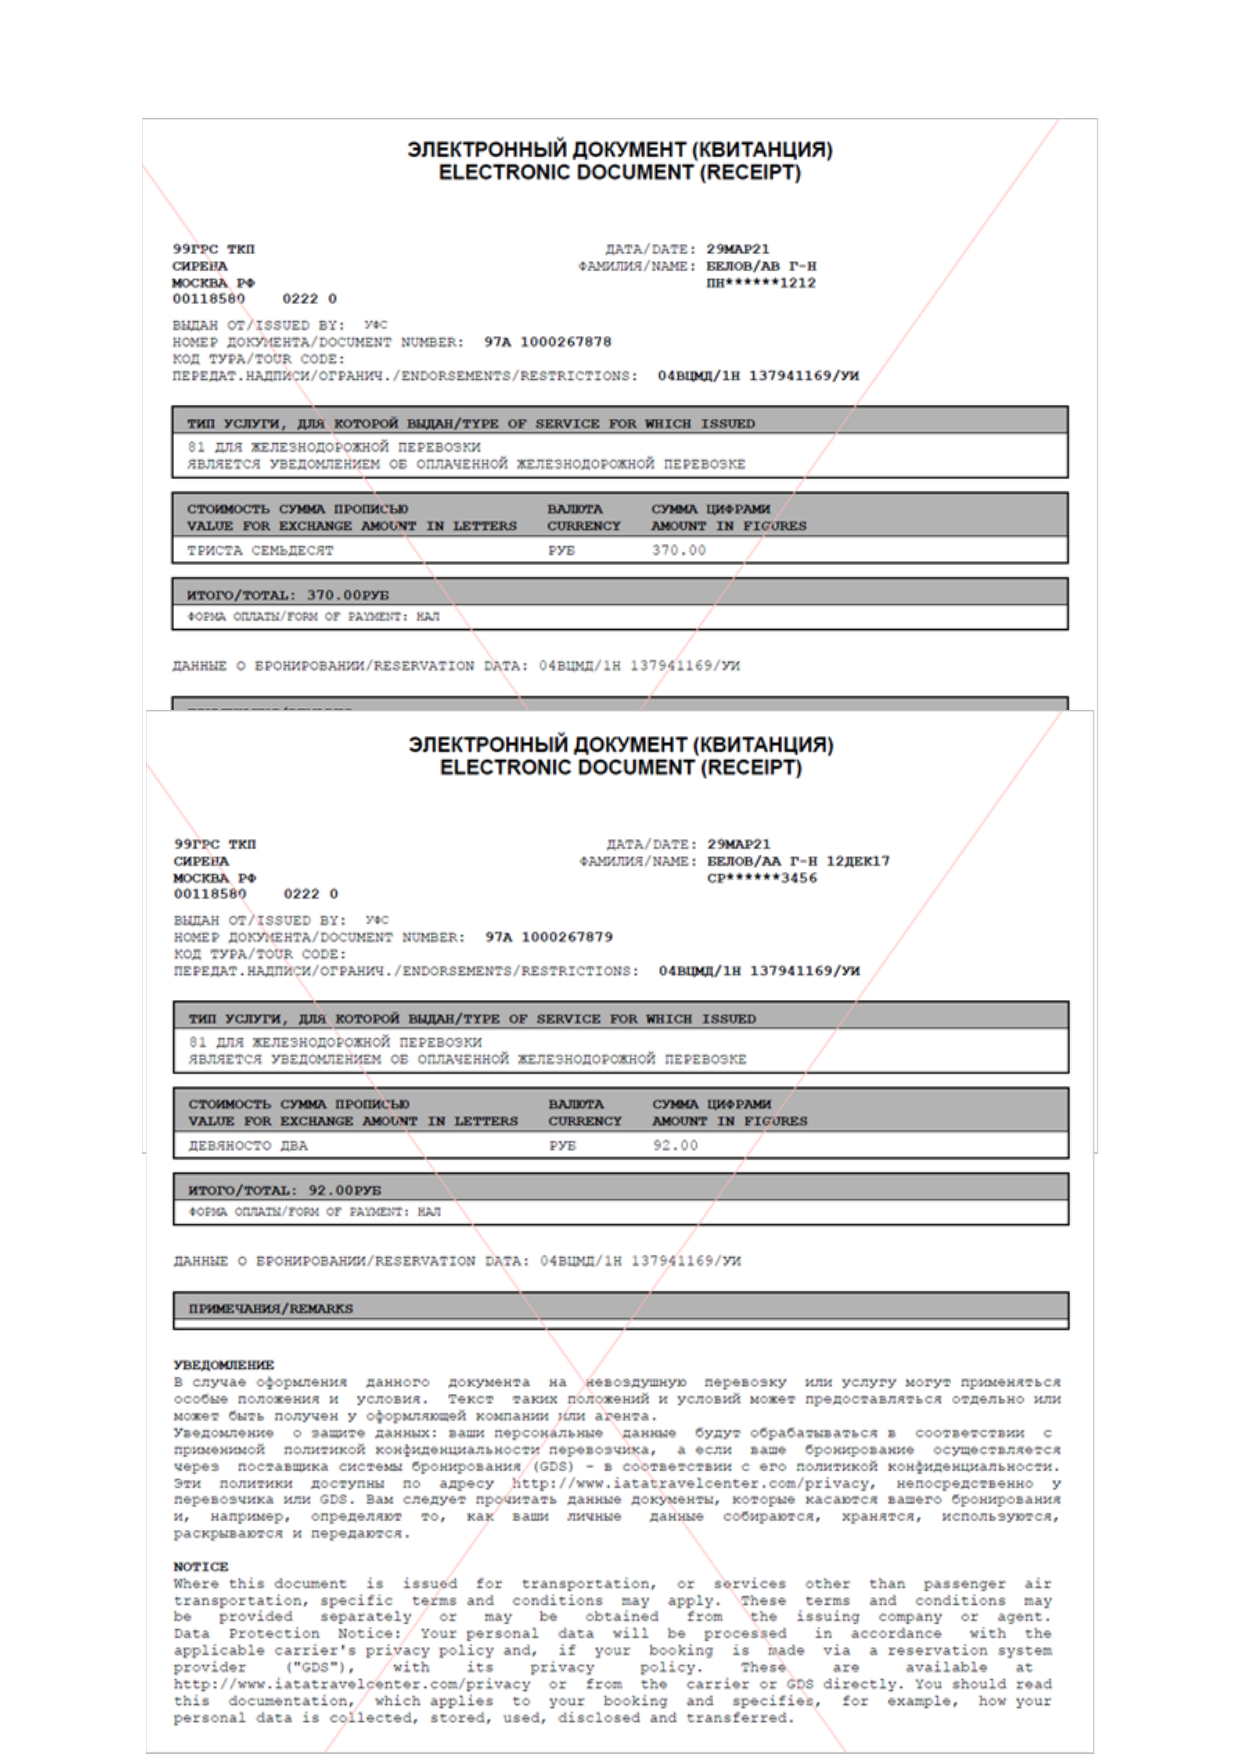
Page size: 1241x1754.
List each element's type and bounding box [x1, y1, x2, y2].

picture [142, 118, 1099, 1754]
